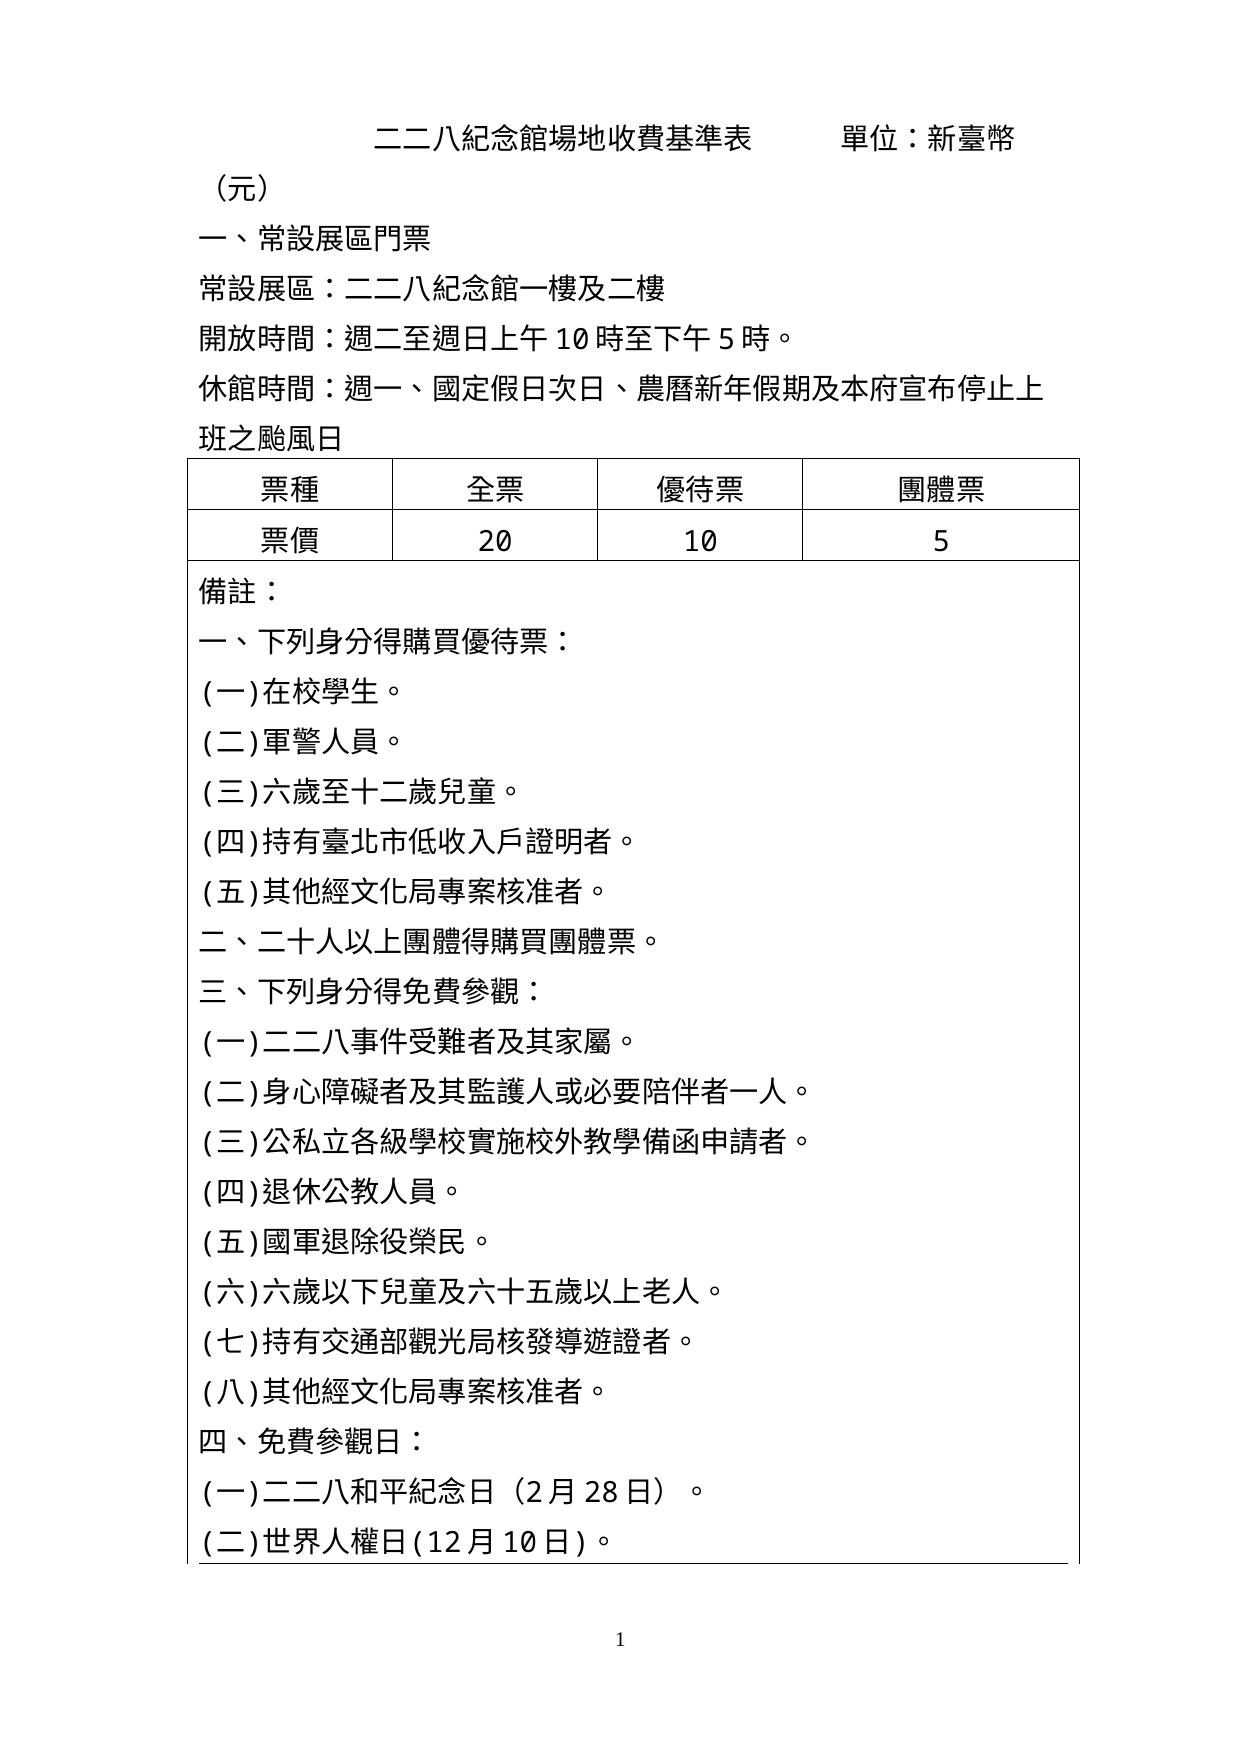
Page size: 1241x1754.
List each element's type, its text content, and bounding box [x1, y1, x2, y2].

table_cell 一、常設展區門票 常設展區：二二八紀念館一樓及二樓 開放時間：週二至週日上午10時至下午5時。 休館時間：週一、國定假日次日、農曆新年假期及本府宣布停止上班之颱風日 [187, 208, 1080, 458]
table_cell 5 [803, 510, 1079, 560]
table_cell 10 [598, 510, 802, 560]
table_cell 票價 [188, 510, 392, 560]
table_cell 備註： 一、下列身分得購買優待票： (一)在校學生。 (二)軍警人員。 (三)六歲至十二歲兒童。 (四)持有臺北市低收入戶證明者。 (五)其他經文化局專案核准者。 二、二十人以上團體得購買團體票。 三、下列身分得免費參觀： (一)二二八事件受難者及其家屬。 (二)身心障礙者及其監護人或必要陪伴者一人。 (三)公私立各級學校實施校外教學備函申請者。 (四)退休公教人員。 (五)國軍退除役榮民。 (六)六歲以下兒童及六十五歲以上老人。 (七)持有交通部觀光局核發導遊證者。 (八)其他經文化局專案核准者。 四、免費參觀日： (一)二二八和平紀念日（2月28日）。 (二)世界人權日(12月10日)。 [188, 561, 1079, 1564]
table_header 二二八紀念館場地收費基準表 單位：新臺幣（元） [187, 108, 1080, 208]
table_cell 全票 [393, 459, 597, 509]
table_cell 優待票 [598, 459, 802, 509]
table_cell 團體票 [803, 459, 1079, 509]
table_cell 20 [393, 510, 597, 560]
table_cell 票種 [188, 459, 392, 509]
